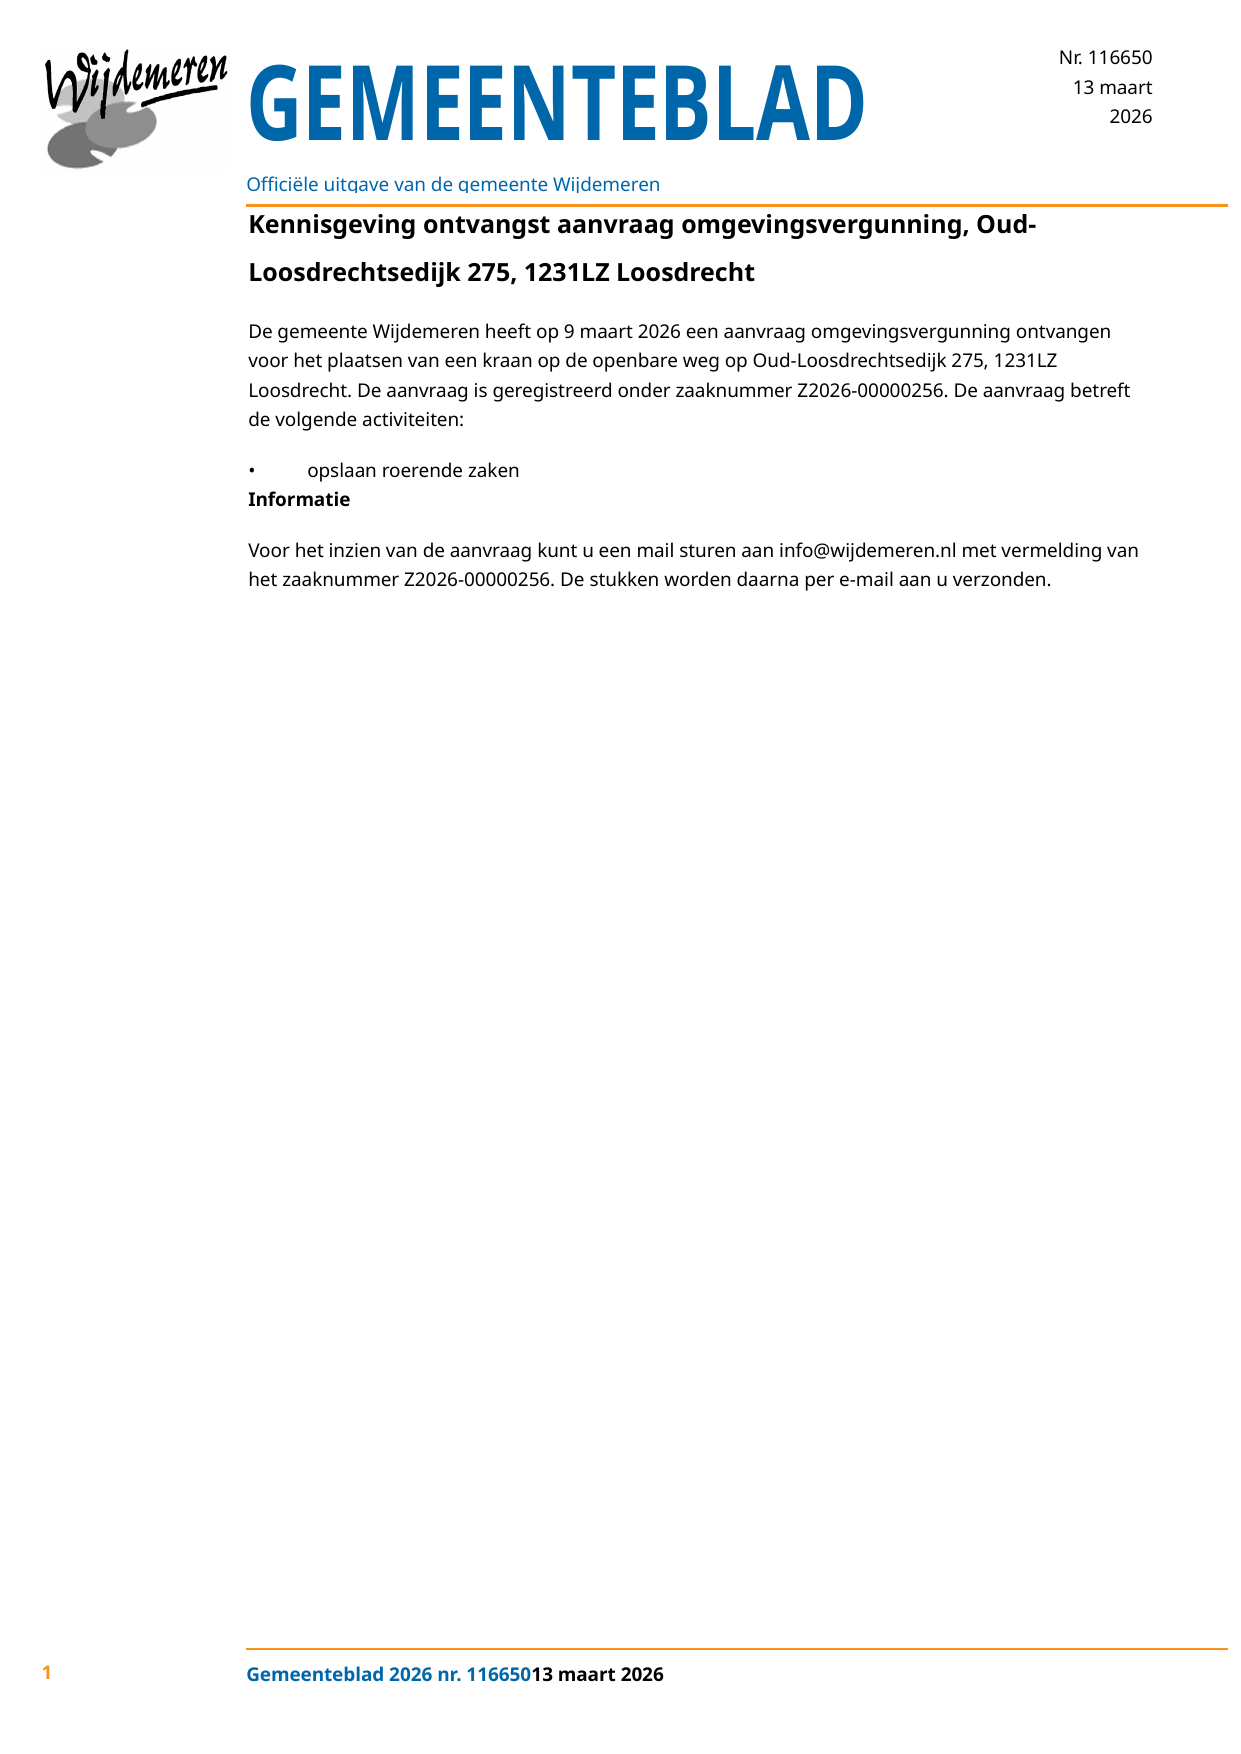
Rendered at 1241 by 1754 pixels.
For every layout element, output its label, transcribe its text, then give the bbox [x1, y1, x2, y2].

text De gemeente Wijdemeren heeft op 9 maart 2026 een aanvraag omgevingsvergunning ontvangen voor het plaatsen van een kraan op de openbare weg op Oud-Loosdrechtsedijk 275, 1231LZ Loosdrecht. De aanvraag is geregistreerd onder zaaknummer Z2026-00000256. De aanvraag betreft de volgende activiteiten: [248, 318, 1152, 432]
text Kennisgeving ontvangst aanvraag omgevingsvergunning, Oud-Loosdrechtsedijk 275, 1231LZ Loosdrecht [248, 207, 1152, 288]
text Informatie [248, 487, 1152, 512]
picture [41, 47, 231, 172]
list opslaan roerende zaken [248, 457, 1152, 483]
text Voor het inzien van de aanvraag kunt u een mail sturen aan info@wijdemeren.nl met vermelding van het zaaknummer Z2026-00000256. De stukken worden daarna per e-mail aan u verzonden. [248, 537, 1152, 592]
